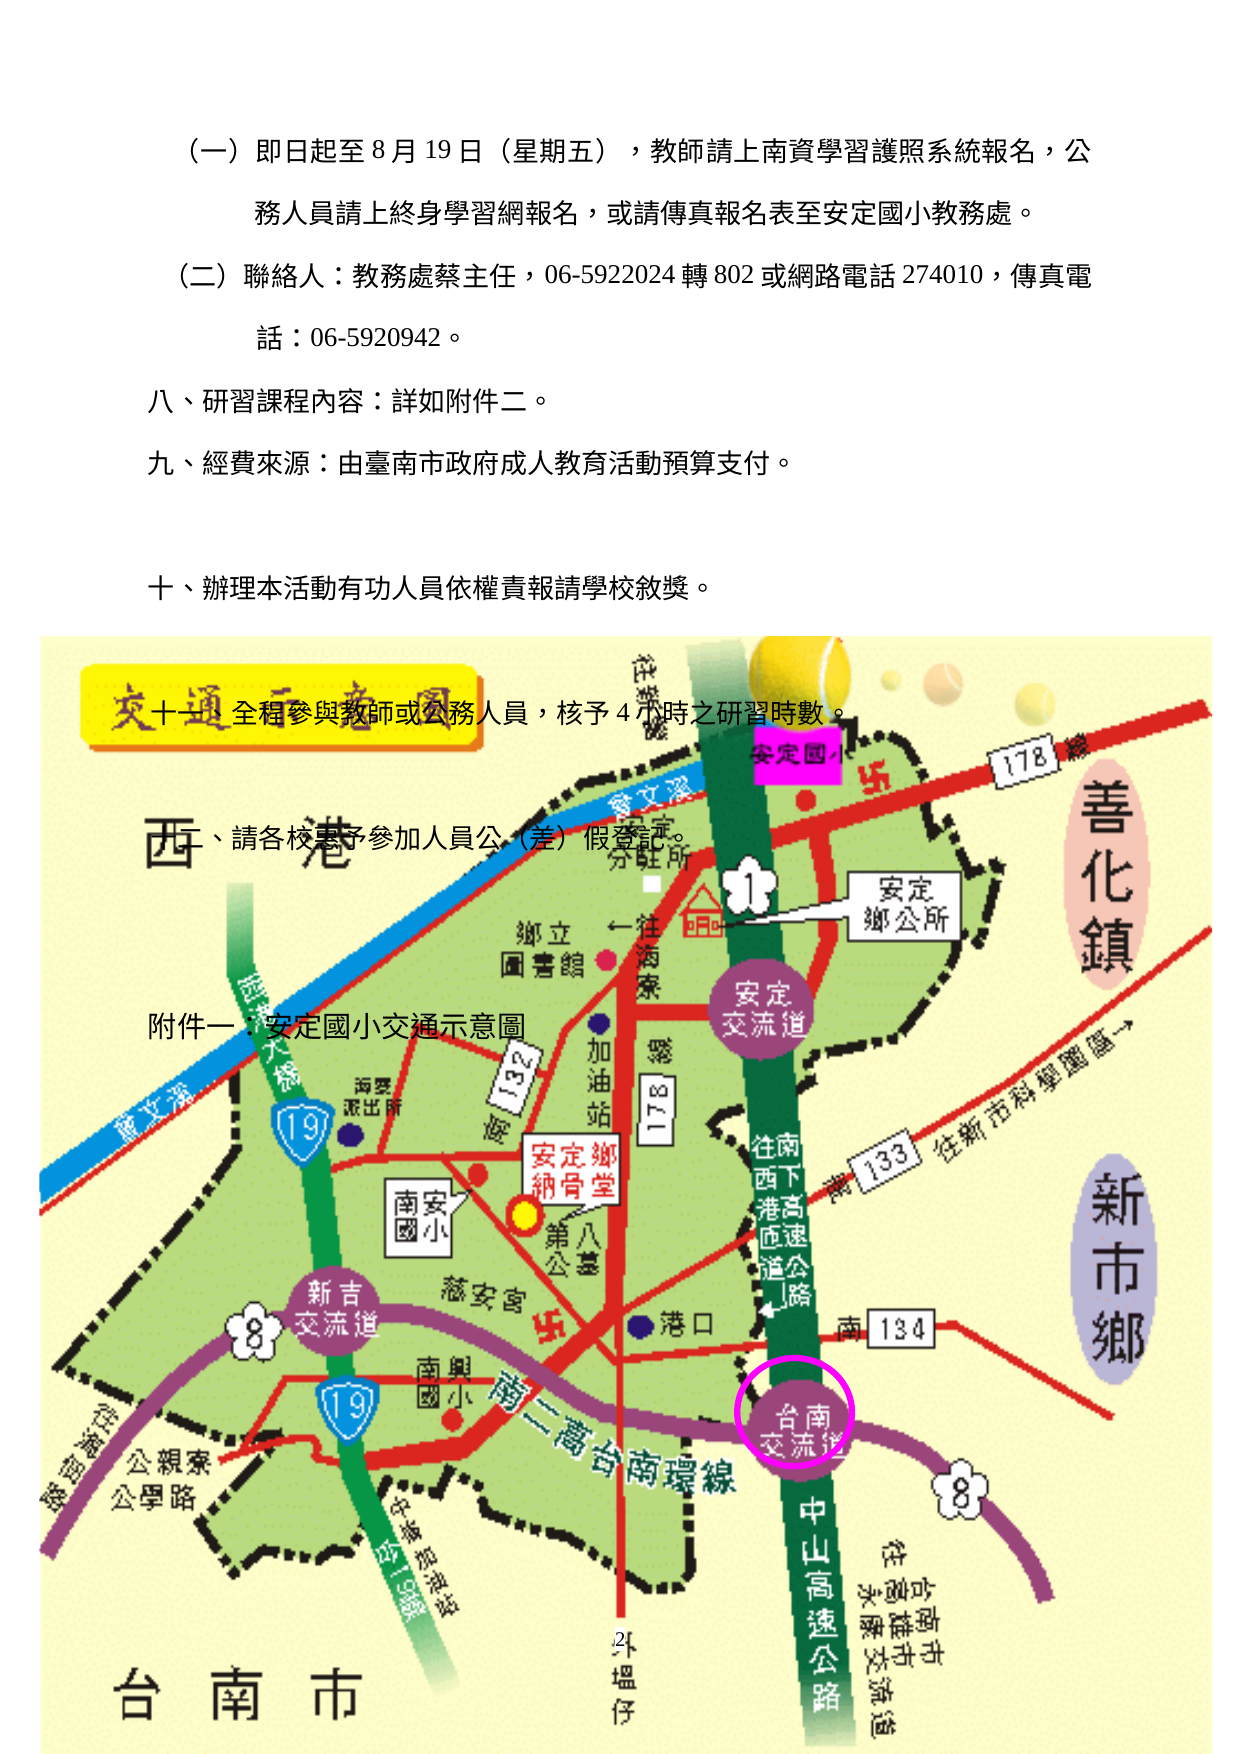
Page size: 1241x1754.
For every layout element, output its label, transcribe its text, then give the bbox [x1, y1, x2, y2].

text 九、經費來源：由臺南市政府成人教育活動預算支付。 [148, 420, 1092, 483]
text 八、研習課程內容：詳如附件二。 [148, 358, 1092, 420]
text 十、辦理本活動有功人員依權責報請學校敘獎。 [148, 545, 1092, 608]
text （二）聯絡人：教務處蔡主任，06-5922024轉802或網路電話274010，傳真電話：06-5920942。 [148, 233, 1092, 358]
text （一）即日起至8月19日（星期五），教師請上南資學習護照系統報名，公務人員請上終身學習網報名，或請傳真報名表至安定國小教務處。 [173, 108, 1092, 233]
